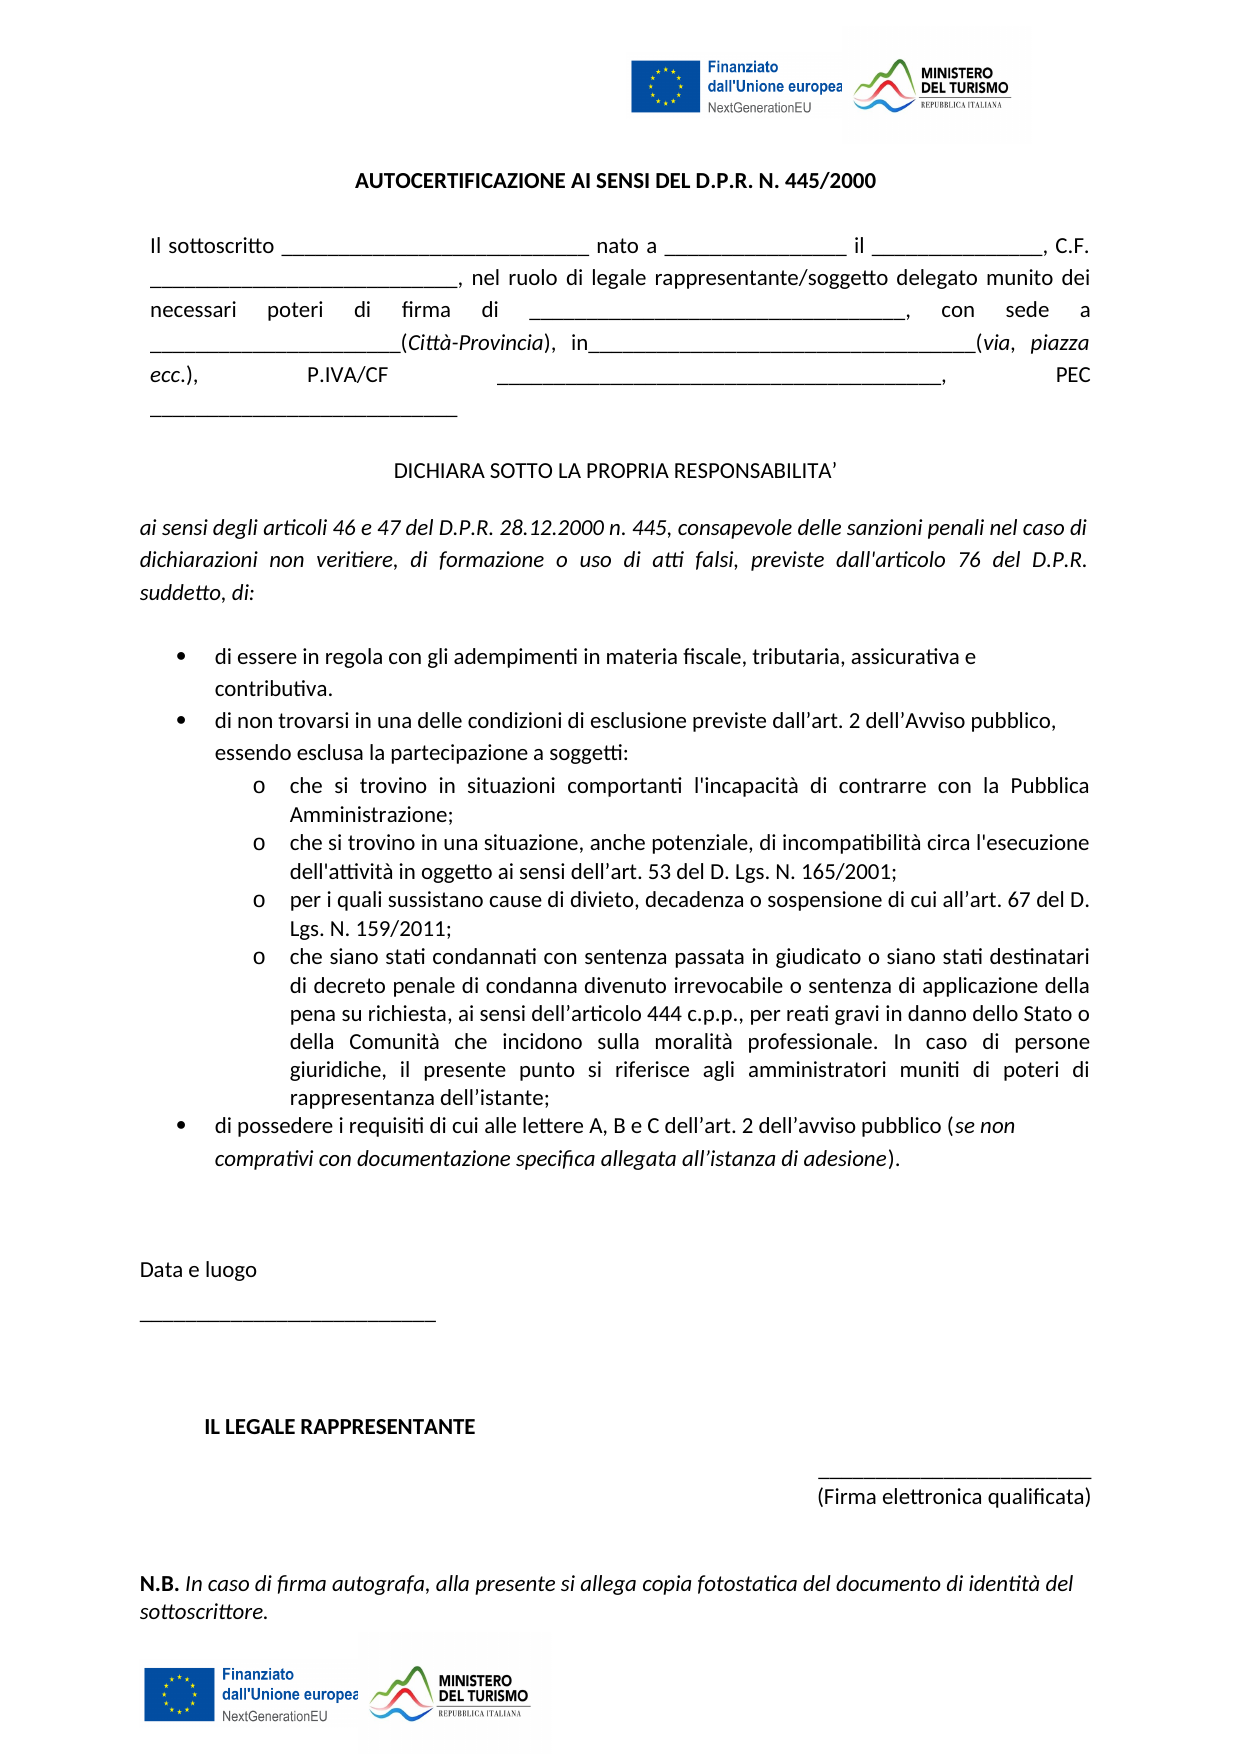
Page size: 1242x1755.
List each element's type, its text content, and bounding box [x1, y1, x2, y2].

text (Firma elettronica qualificata) [139, 1482, 1092, 1510]
list che siano stati condannati con sentenza passata in giudicato o siano stati destinatari di decreto penale di condanna divenuto irrevocabile o sentenza di applicazione della pena su richiesta, ai sensi dell’articolo 444 c.p.p., per reati gravi in danno dello Stato o della Comunità che incidono sulla moralità professionale. In caso di persone giuridiche, il presente punto si riferisce agli amministratori muniti di poteri di rappresentanza dell’istante; [252, 942, 1092, 1112]
text ________________________ [139, 1454, 1092, 1482]
list di possedere i requisiti di cui alle lettere A, B e C dell’art. 2 dell’avviso pubblico (se non comprativi con documentazione specifica allegata all’istanza di adesione). [177, 1112, 1092, 1172]
list di essere in regola con gli adempimenti in materia fiscale, tributaria, assicurativa e contributiva. [177, 642, 1092, 702]
title IL LEGALE RAPPRESENTANTE [139, 1412, 1092, 1440]
list che si trovino in una situazione, anche potenziale, di incompatibilità circa l'esecuzione dell'attività in oggetto ai sensi dell’art. 53 del D. Lgs. N. 165/2001; [252, 828, 1092, 885]
list di non trovarsi in una delle condizioni di esclusione previste dall’art. 2 dell’Avviso pubblico, essendo esclusa la partecipazione a soggetti: [177, 706, 1092, 767]
text ai sensi degli articoli 46 e 47 del D.P.R. 28.12.2000 n. 445, consapevole delle sanzioni penali nel caso di dichiarazioni non veritiere, di formazione o uso di atti falsi, previste dall'articolo 76 del D.P.R. suddetto, di: [139, 513, 1092, 606]
list che si trovino in situazioni comportanti l'incapacità di contrarre con la Pubblica Amministrazione; [252, 771, 1092, 828]
list per i quali sussistano cause di divieto, decadenza o sospensione di cui all’art. 67 del D. Lgs. N. 159/2011; [252, 885, 1092, 942]
text __________________________ [139, 1297, 1092, 1325]
text AUTOCERTIFICAZIONE AI SENSI DEL D.P.R. N. 445/2000 [139, 167, 1092, 195]
text Data e luogo [139, 1255, 1092, 1283]
text N.B. In caso di firma autografa, alla presente si allega copia fotostatica del documento di identità del sottoscrittore. [139, 1569, 1092, 1625]
text Il sottoscritto ___________________________ nato a ________________ il _______________, C.F. ___________________________, nel ruolo di legale rappresentante/soggetto delegato munito dei necessari poteri di firma di _________________________________, con sede a ______________________(Città-Provincia), in__________________________________(via, piazza ecc.), P.IVA/CF _______________________________________, PEC ___________________________ [150, 231, 1092, 420]
text DICHIARA SOTTO LA PROPRIA RESPONSABILITA’ [139, 457, 1092, 484]
